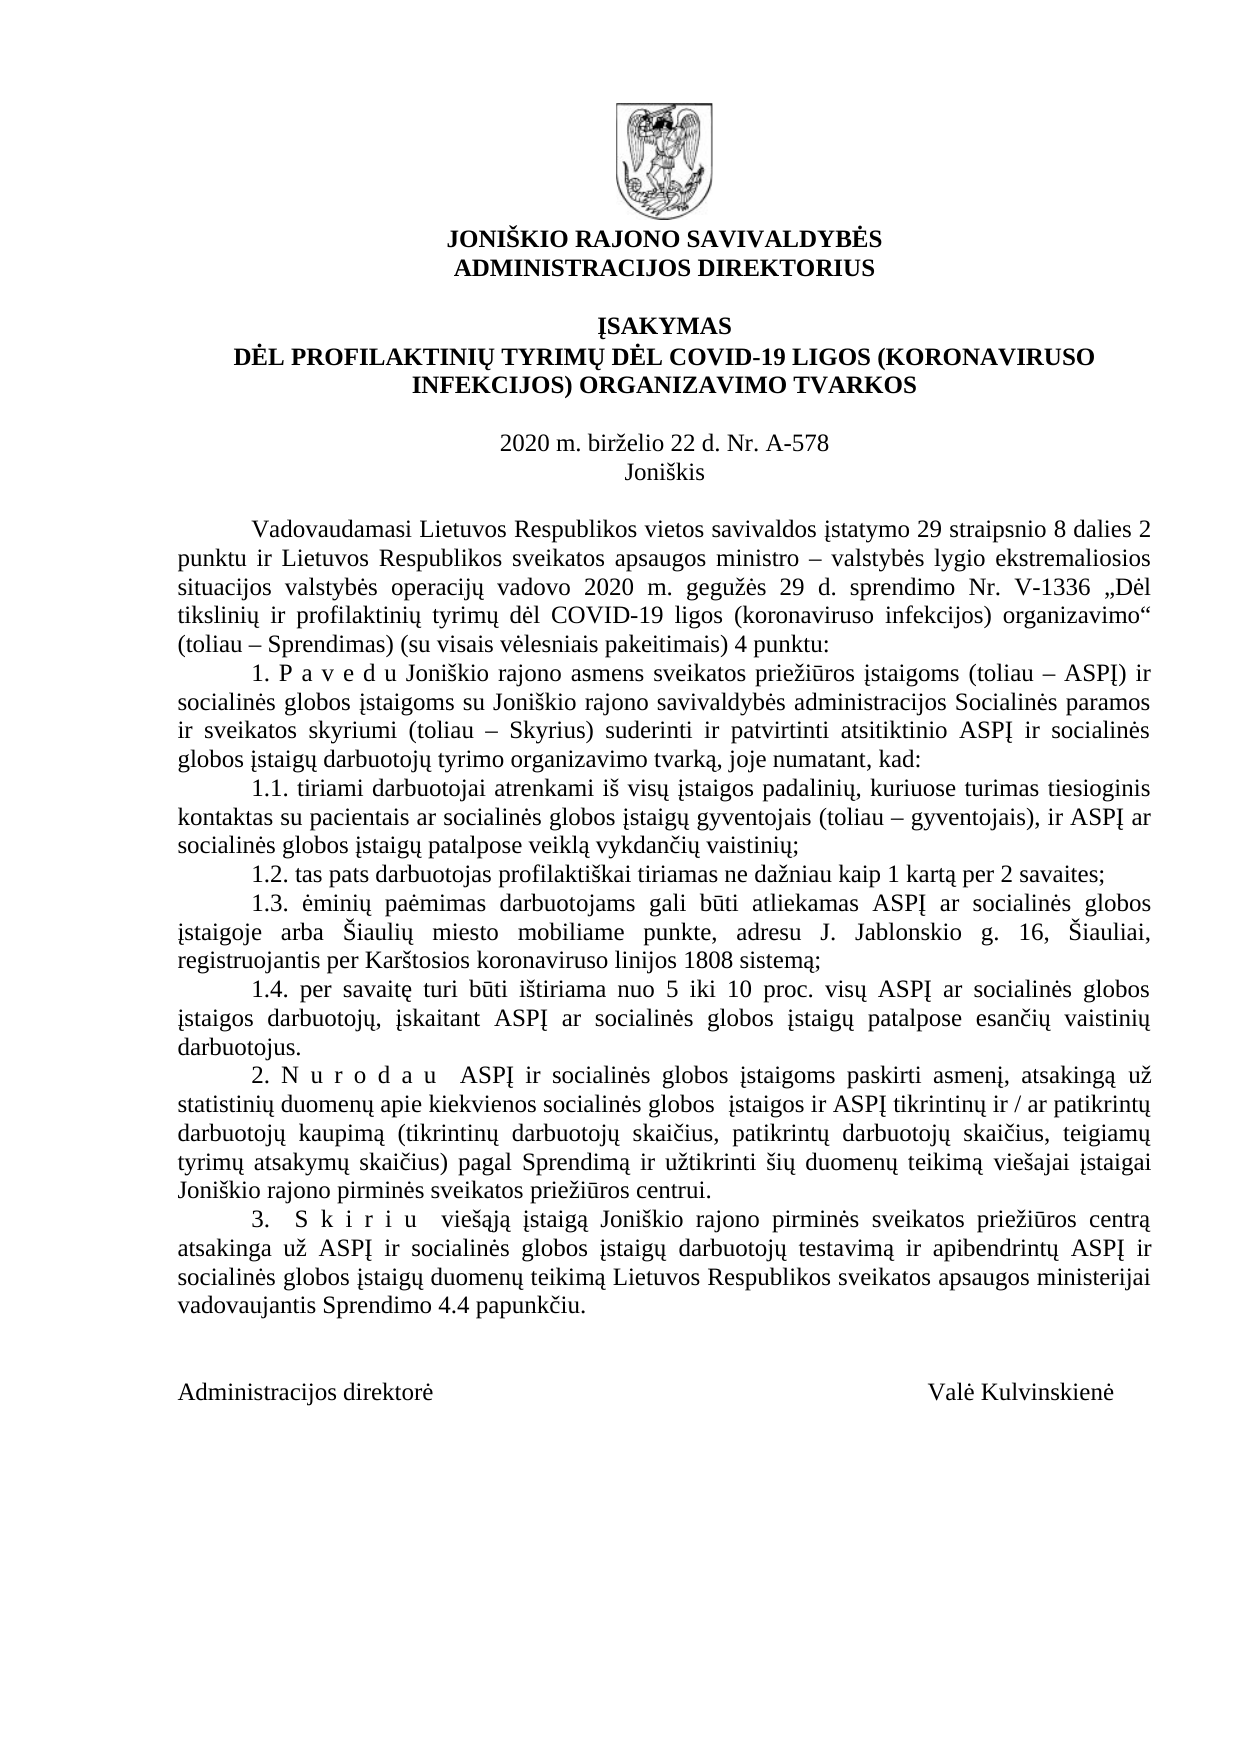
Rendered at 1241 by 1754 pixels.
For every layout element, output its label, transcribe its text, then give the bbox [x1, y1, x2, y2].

text Joniškis [177, 457, 1152, 486]
text 1. P a v e d u Joniškio rajono asmens sveikatos priežiūros įstaigoms (toliau – ASPĮ) ir socialinės globos įstaigoms su Joniškio rajono savivaldybės administracijos Socialinės paramos ir sveikatos skyriumi (toliau – Skyrius) suderinti ir patvirtinti atsitiktinio ASPĮ ir socialinės globos įstaigų darbuotojų tyrimo organizavimo tvarką, joje numatant, kad: [177, 658, 1152, 773]
text 2020 m. birželio 22 d. Nr. A-578 [177, 428, 1152, 457]
text 1.3. ėminių paėmimas darbuotojams gali būti atliekamas ASPĮ ar socialinės globos įstaigoje arba Šiaulių miesto mobiliame punkte, adresu J. Jablonskio g. 16, Šiauliai, registruojantis per Karštosios koronaviruso linijos 1808 sistemą; [177, 888, 1152, 974]
text Administracijos direktorė Valė Kulvinskienė [177, 1377, 1152, 1406]
text 2. N u r o d a u ASPĮ ir socialinės globos įstaigoms paskirti asmenį, atsakingą už statistinių duomenų apie kiekvienos socialinės globos įstaigos ir ASPĮ tikrintinų ir / ar patikrintų darbuotojų kaupimą (tikrintinų darbuotojų skaičius, patikrintų darbuotojų skaičius, teigiamų tyrimų atsakymų skaičius) pagal Sprendimą ir užtikrinti šių duomenų teikimą viešajai įstaigai Joniškio rajono pirminės sveikatos priežiūros centrui. [177, 1061, 1152, 1204]
text Vadovaudamasi Lietuvos Respublikos vietos savivaldos įstatymo 29 straipsnio 8 dalies 2 punktu ir Lietuvos Respublikos sveikatos apsaugos ministro – valstybės lygio ekstremaliosios situacijos valstybės operacijų vadovo 2020 m. gegužės 29 d. sprendimo Nr. V-1336 „Dėl tikslinių ir profilaktinių tyrimų dėl COVID-19 ligos (koronaviruso infekcijos) organizavimo“ (toliau – Sprendimas) (su visais vėlesniais pakeitimais) 4 punktu: [177, 514, 1152, 658]
text 1.1. tiriami darbuotojai atrenkami iš visų įstaigos padalinių, kuriuose turimas tiesioginis kontaktas su pacientais ar socialinės globos įstaigų gyventojais (toliau – gyventojais), ir ASPĮ ar socialinės globos įstaigų patalpose veiklą vykdančių vaistinių; [177, 773, 1152, 859]
text 1.4. per savaitę turi būti ištiriama nuo 5 iki 10 proc. visų ASPĮ ar socialinės globos įstaigos darbuotojų, įskaitant ASPĮ ar socialinės globos įstaigų patalpose esančių vaistinių darbuotojus. [177, 974, 1152, 1061]
text DĖL PROFILAKTINIŲ TYRIMŲ DĖL COVID-19 LIGOS (KORONAVIRUSO INFEKCIJOS) ORGANIZAVIMO TVARKOS [177, 342, 1152, 399]
text 3. S k i r i u viešąją įstaigą Joniškio rajono pirminės sveikatos priežiūros centrą atsakinga už ASPĮ ir socialinės globos įstaigų darbuotojų testavimą ir apibendrintų ASPĮ ir socialinės globos įstaigų duomenų teikimą Lietuvos Respublikos sveikatos apsaugos ministerijai vadovaujantis Sprendimo 4.4 papunkčiu. [177, 1204, 1152, 1319]
text 1.2. tas pats darbuotojas profilaktiškai tiriamas ne dažniau kaip 1 kartą per 2 savaites; [177, 859, 1152, 888]
